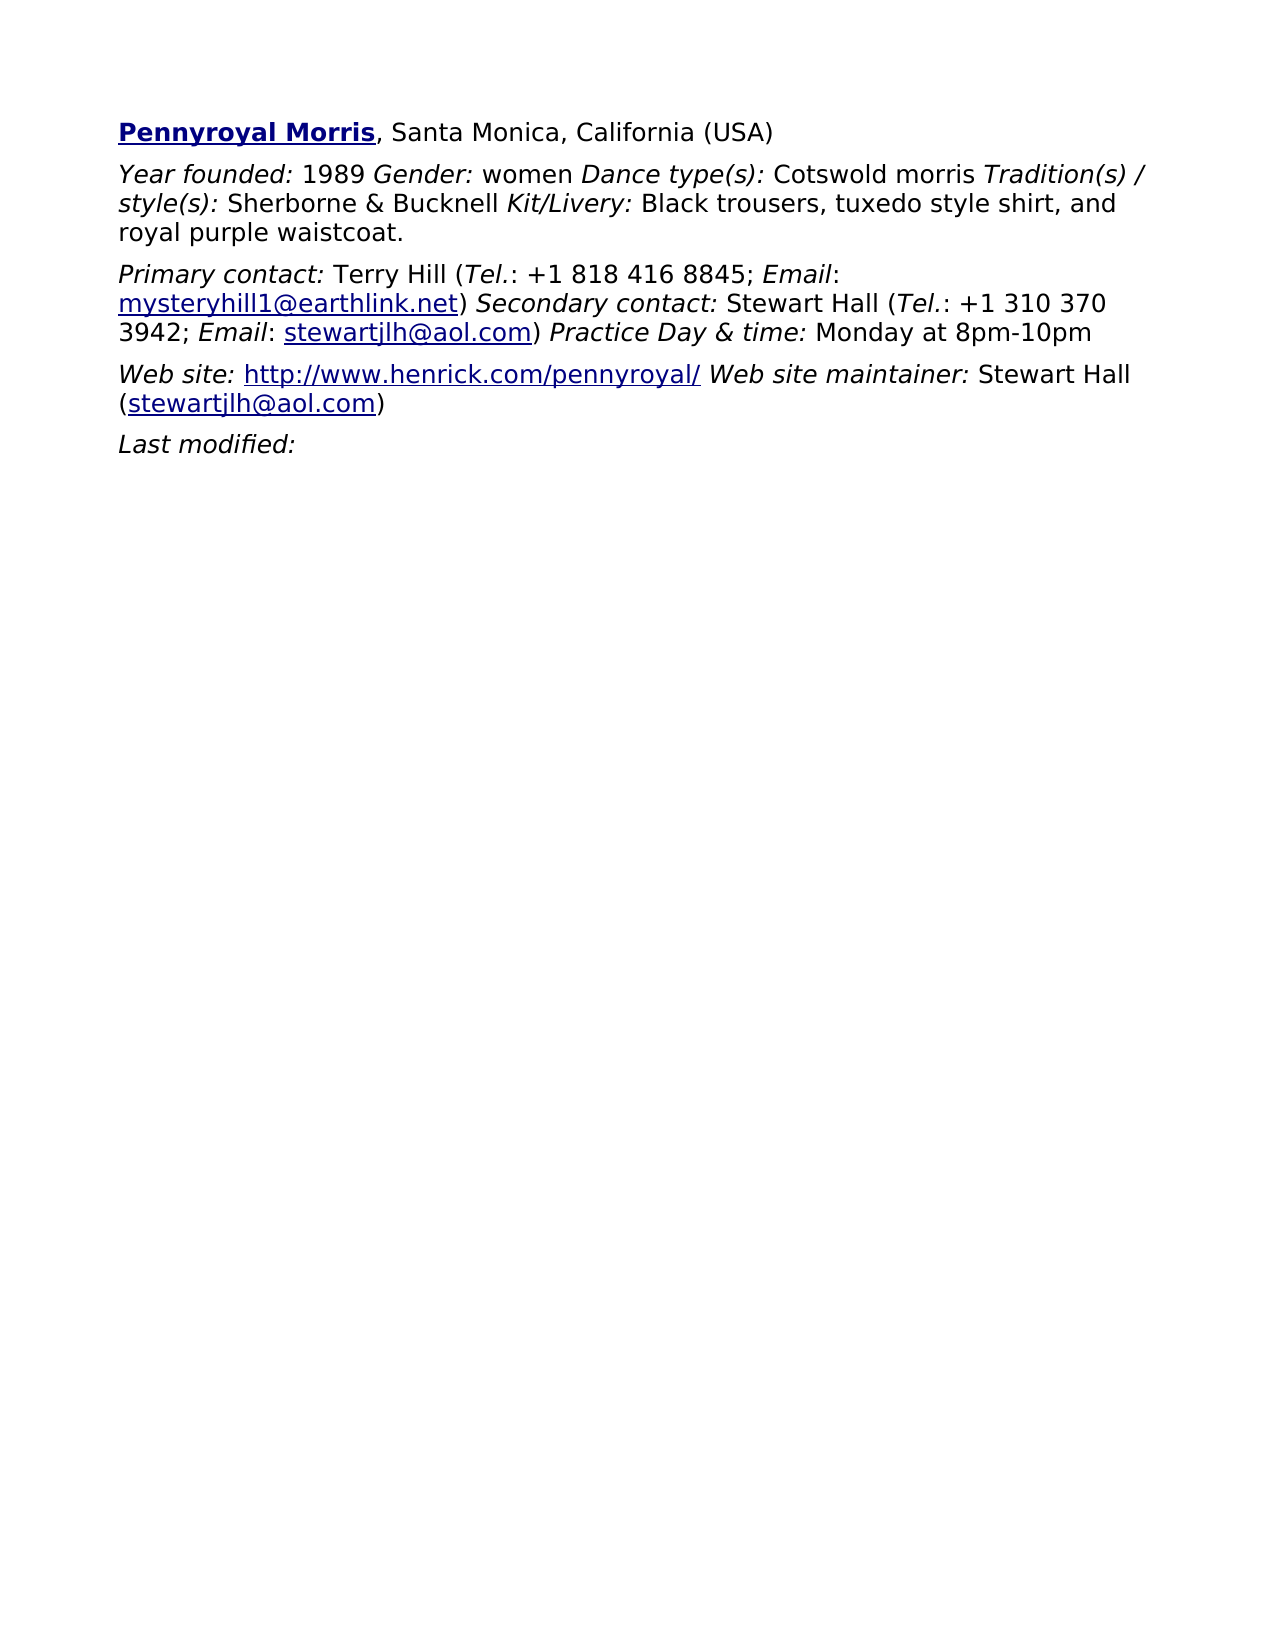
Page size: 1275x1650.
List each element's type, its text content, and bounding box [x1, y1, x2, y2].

text Pennyroyal Morris, Santa Monica, California (USA) [118, 118, 1157, 147]
text Last modified: [118, 431, 1157, 460]
text Primary contact: Terry Hill (Tel.: +1 818 416 8845; Email: mysteryhill1@earthlink.net) Secondary contact: Stewart Hall (Tel.: +1 310 370 3942; Email: stewartjlh@aol.com) Practice Day & time: Monday at 8pm-10pm [118, 260, 1157, 347]
text Web site: http://www.henrick.com/pennyroyal/ Web site maintainer: Stewart Hall (stewartjlh@aol.com) [118, 360, 1157, 418]
text Year founded: 1989 Gender: women Dance type(s): Cotswold morris Tradition(s) / style(s): Sherborne & Bucknell Kit/Livery: Black trousers, tuxedo style shirt, and royal purple waistcoat. [118, 160, 1157, 247]
